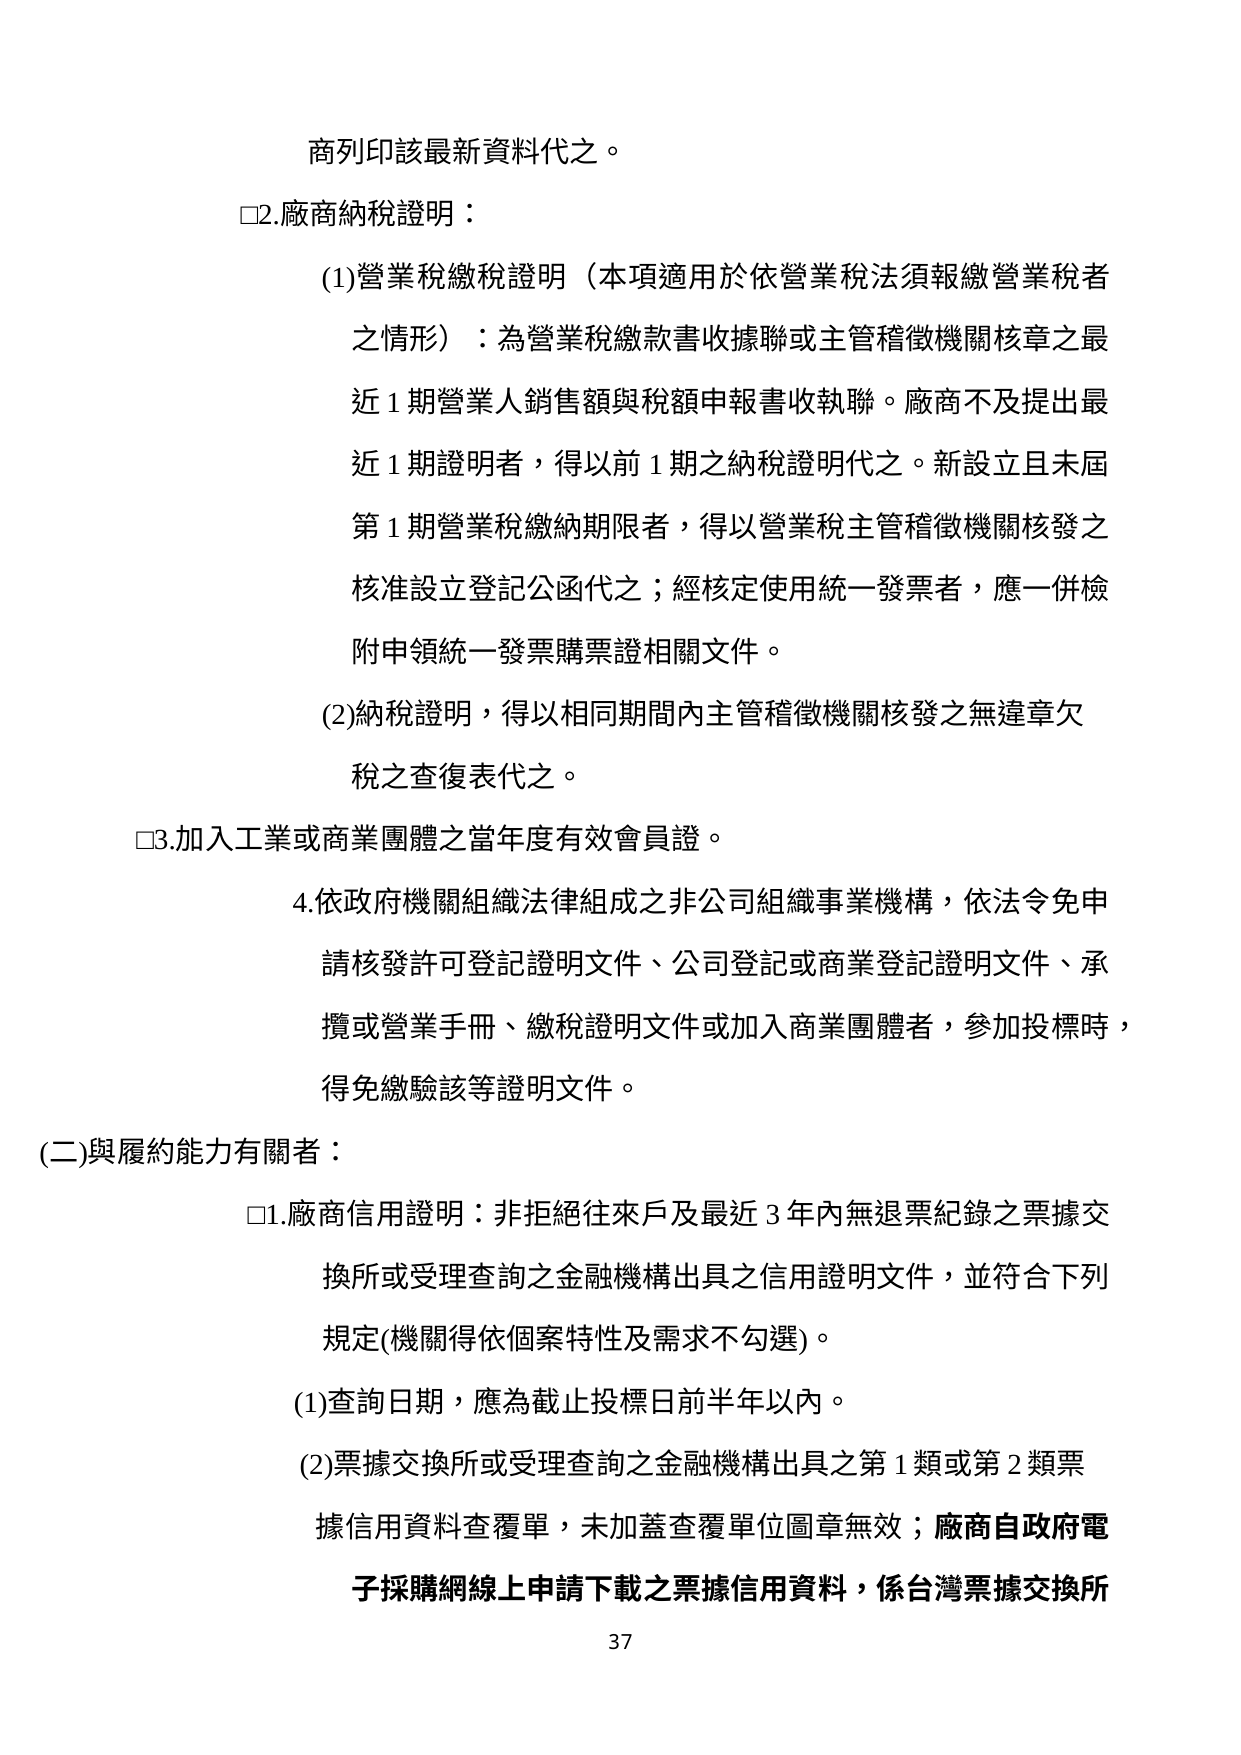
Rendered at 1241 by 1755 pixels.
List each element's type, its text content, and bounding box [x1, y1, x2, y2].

text □1.廠商信用證明：非拒絕往來戶及最近3年內無退票紀錄之票據交換所或受理查詢之金融機構出具之信用證明文件，並符合下列規定(機關得依個案特性及需求不勾選)。 [225, 1170, 1110, 1358]
text 據信用資料查覆單，未加蓋查覆單位圖章無效；廠商自政府電子採購網線上申請下載之票據信用資料，係台灣票據交換所 [277, 1483, 1110, 1608]
text (2)票據交換所或受理查詢之金融機構出具之第1類或第2類票 [277, 1420, 1110, 1483]
text (二)與履約能力有關者： [0, 1108, 1110, 1170]
text □3.加入工業或商業團體之當年度有效會員證。 [12, 795, 1110, 858]
text 4.依政府機關組織法律組成之非公司組織事業機構，依法令免申請核發許可登記證明文件、公司登記或商業登記證明文件、承攬或營業手冊、繳稅證明文件或加入商業團體者，參加投標時，得免繳驗該等證明文件。 [292, 858, 1110, 1108]
text (1)查詢日期，應為截止投標日前半年以內。 [272, 1358, 1110, 1420]
text (1)營業稅繳稅證明（本項適用於依營業稅法須報繳營業稅者之情形）：為營業稅繳款書收據聯或主管稽徵機關核章之最近1期營業人銷售額與稅額申報書收執聯。廠商不及提出最近1期證明者，得以前1期之納稅證明代之。新設立且未屆第1期營業稅繳納期限者，得以營業稅主管稽徵機關核發之核准設立登記公函代之；經核定使用統一發票者，應一併檢附申領統一發票購票證相關文件。 [321, 233, 1110, 670]
text □2.廠商納稅證明： [189, 170, 1110, 233]
text (2)納稅證明，得以相同期間內主管稽徵機關核發之無違章欠稅之查復表代之。 [322, 670, 1110, 795]
text 商列印該最新資料代之。 [307, 108, 1110, 170]
